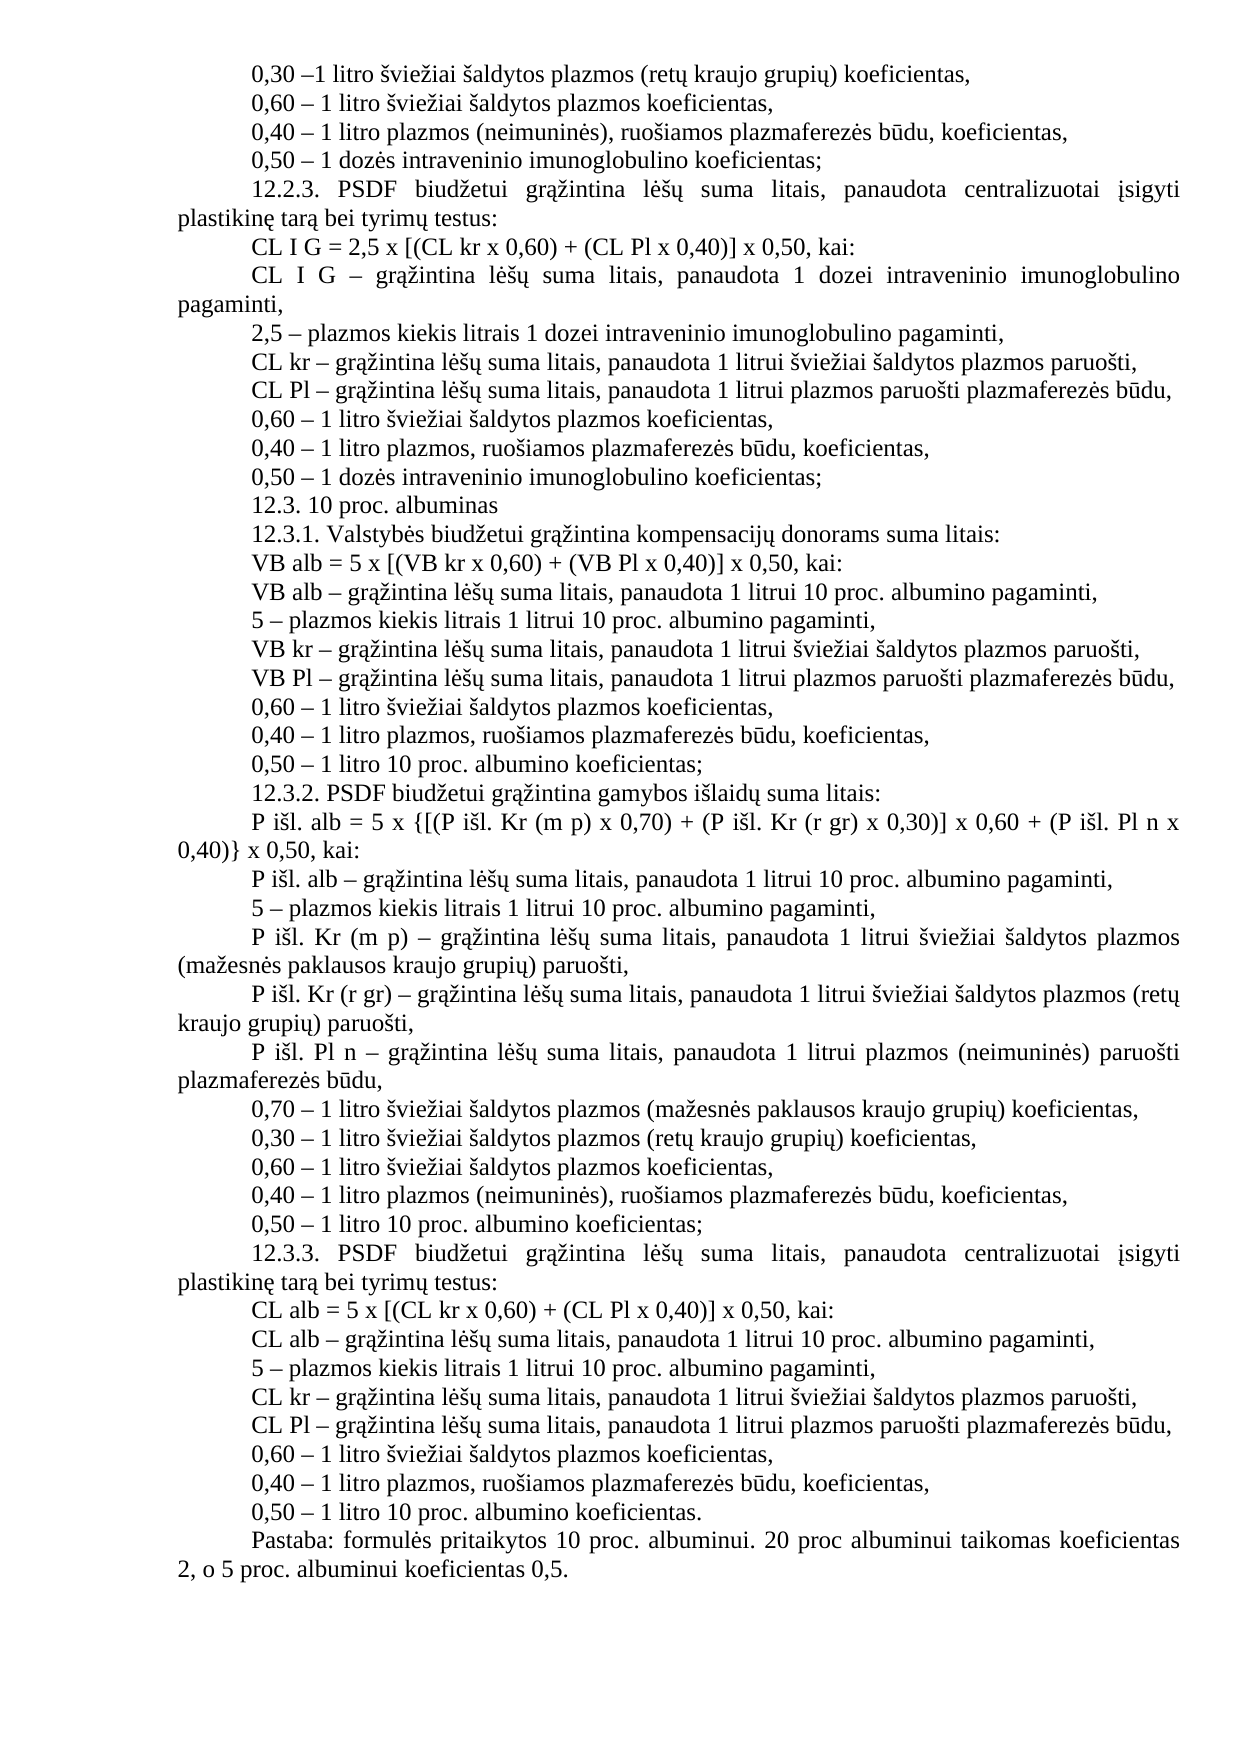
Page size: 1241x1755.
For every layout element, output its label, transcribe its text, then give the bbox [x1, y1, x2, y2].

text 5 – plazmos kiekis litrais 1 litrui 10 proc. albumino pagaminti, [177, 1353, 1181, 1382]
text VB kr – grąžintina lėšų suma litais, panaudota 1 litrui šviežiai šaldytos plazmos paruošti, [177, 634, 1181, 663]
text 0,30 –1 litro šviežiai šaldytos plazmos (retų kraujo grupių) koeficientas, [177, 59, 1181, 88]
text 12.3. 10 proc. albuminas [177, 490, 1181, 519]
text 0,60 – 1 litro šviežiai šaldytos plazmos koeficientas, [177, 1152, 1181, 1180]
text 0,40 – 1 litro plazmos, ruošiamos plazmaferezės būdu, koeficientas, [177, 720, 1181, 749]
text 0,50 – 1 dozės intraveninio imunoglobulino koeficientas; [177, 145, 1181, 174]
text P išl. alb – grąžintina lėšų suma litais, panaudota 1 litrui 10 proc. albumino pagaminti, [177, 864, 1181, 893]
text 0,30 – 1 litro šviežiai šaldytos plazmos (retų kraujo grupių) koeficientas, [177, 1123, 1181, 1152]
text 5 – plazmos kiekis litrais 1 litrui 10 proc. albumino pagaminti, [177, 893, 1181, 922]
text 12.3.2. PSDF biudžetui grąžintina gamybos išlaidų suma litais: [177, 778, 1181, 807]
text VB Pl – grąžintina lėšų suma litais, panaudota 1 litrui plazmos paruošti plazmaferezės būdu, [177, 663, 1181, 692]
text CL I G = 2,5 x [(CL kr x 0,60) + (CL Pl x 0,40)] x 0,50, kai: [177, 232, 1181, 260]
text 0,60 – 1 litro šviežiai šaldytos plazmos koeficientas, [177, 692, 1181, 720]
text 0,40 – 1 litro plazmos (neimuninės), ruošiamos plazmaferezės būdu, koeficientas, [177, 117, 1181, 145]
text CL Pl – grąžintina lėšų suma litais, panaudota 1 litrui plazmos paruošti plazmaferezės būdu, [177, 1410, 1181, 1439]
text P išl. Pl n – grąžintina lėšų suma litais, panaudota 1 litrui plazmos (neimuninės) paruošti plazmaferezės būdu, [177, 1037, 1181, 1094]
text CL I G – grąžintina lėšų suma litais, panaudota 1 dozei intraveninio imunoglobulino pagaminti, [177, 260, 1181, 318]
text CL alb – grąžintina lėšų suma litais, panaudota 1 litrui 10 proc. albumino pagaminti, [177, 1324, 1181, 1353]
text VB alb = 5 x [(VB kr x 0,60) + (VB Pl x 0,40)] x 0,50, kai: [177, 548, 1181, 577]
text CL kr – grąžintina lėšų suma litais, panaudota 1 litrui šviežiai šaldytos plazmos paruošti, [177, 347, 1181, 375]
text 0,70 – 1 litro šviežiai šaldytos plazmos (mažesnės paklausos kraujo grupių) koeficientas, [177, 1094, 1181, 1123]
text 0,40 – 1 litro plazmos (neimuninės), ruošiamos plazmaferezės būdu, koeficientas, [177, 1180, 1181, 1209]
text Pastaba: formulės pritaikytos 10 proc. albuminui. 20 proc albuminui taikomas koeficientas 2, o 5 proc. albuminui koeficientas 0,5. [177, 1525, 1181, 1583]
text 12.3.1. Valstybės biudžetui grąžintina kompensacijų donorams suma litais: [177, 519, 1181, 548]
text VB alb – grąžintina lėšų suma litais, panaudota 1 litrui 10 proc. albumino pagaminti, [177, 577, 1181, 605]
text 0,50 – 1 litro 10 proc. albumino koeficientas; [177, 1209, 1181, 1238]
text 2,5 – plazmos kiekis litrais 1 dozei intraveninio imunoglobulino pagaminti, [177, 318, 1181, 347]
text 0,60 – 1 litro šviežiai šaldytos plazmos koeficientas, [177, 88, 1181, 117]
text 0,50 – 1 litro 10 proc. albumino koeficientas; [177, 749, 1181, 778]
text P išl. Kr (m p) – grąžintina lėšų suma litais, panaudota 1 litrui šviežiai šaldytos plazmos (mažesnės paklausos kraujo grupių) paruošti, [177, 922, 1181, 979]
text P išl. alb = 5 x {[(P išl. Kr (m p) x 0,70) + (P išl. Kr (r gr) x 0,30)] x 0,60 + (P išl. Pl n x 0,40)} x 0,50, kai: [177, 807, 1181, 864]
text 12.2.3. PSDF biudžetui grąžintina lėšų suma litais, panaudota centralizuotai įsigyti plastikinę tarą bei tyrimų testus: [177, 174, 1181, 232]
text 0,50 – 1 litro 10 proc. albumino koeficientas. [177, 1497, 1181, 1525]
text CL alb = 5 x [(CL kr x 0,60) + (CL Pl x 0,40)] x 0,50, kai: [177, 1295, 1181, 1324]
text 0,40 – 1 litro plazmos, ruošiamos plazmaferezės būdu, koeficientas, [177, 1468, 1181, 1497]
text 5 – plazmos kiekis litrais 1 litrui 10 proc. albumino pagaminti, [177, 605, 1181, 634]
text CL Pl – grąžintina lėšų suma litais, panaudota 1 litrui plazmos paruošti plazmaferezės būdu, [177, 375, 1181, 404]
text 0,40 – 1 litro plazmos, ruošiamos plazmaferezės būdu, koeficientas, [177, 433, 1181, 462]
text 0,50 – 1 dozės intraveninio imunoglobulino koeficientas; [177, 462, 1181, 490]
text CL kr – grąžintina lėšų suma litais, panaudota 1 litrui šviežiai šaldytos plazmos paruošti, [177, 1382, 1181, 1410]
text P išl. Kr (r gr) – grąžintina lėšų suma litais, panaudota 1 litrui šviežiai šaldytos plazmos (retų kraujo grupių) paruošti, [177, 979, 1181, 1037]
text 0,60 – 1 litro šviežiai šaldytos plazmos koeficientas, [177, 1439, 1181, 1468]
text 0,60 – 1 litro šviežiai šaldytos plazmos koeficientas, [177, 404, 1181, 433]
text 12.3.3. PSDF biudžetui grąžintina lėšų suma litais, panaudota centralizuotai įsigyti plastikinę tarą bei tyrimų testus: [177, 1238, 1181, 1295]
